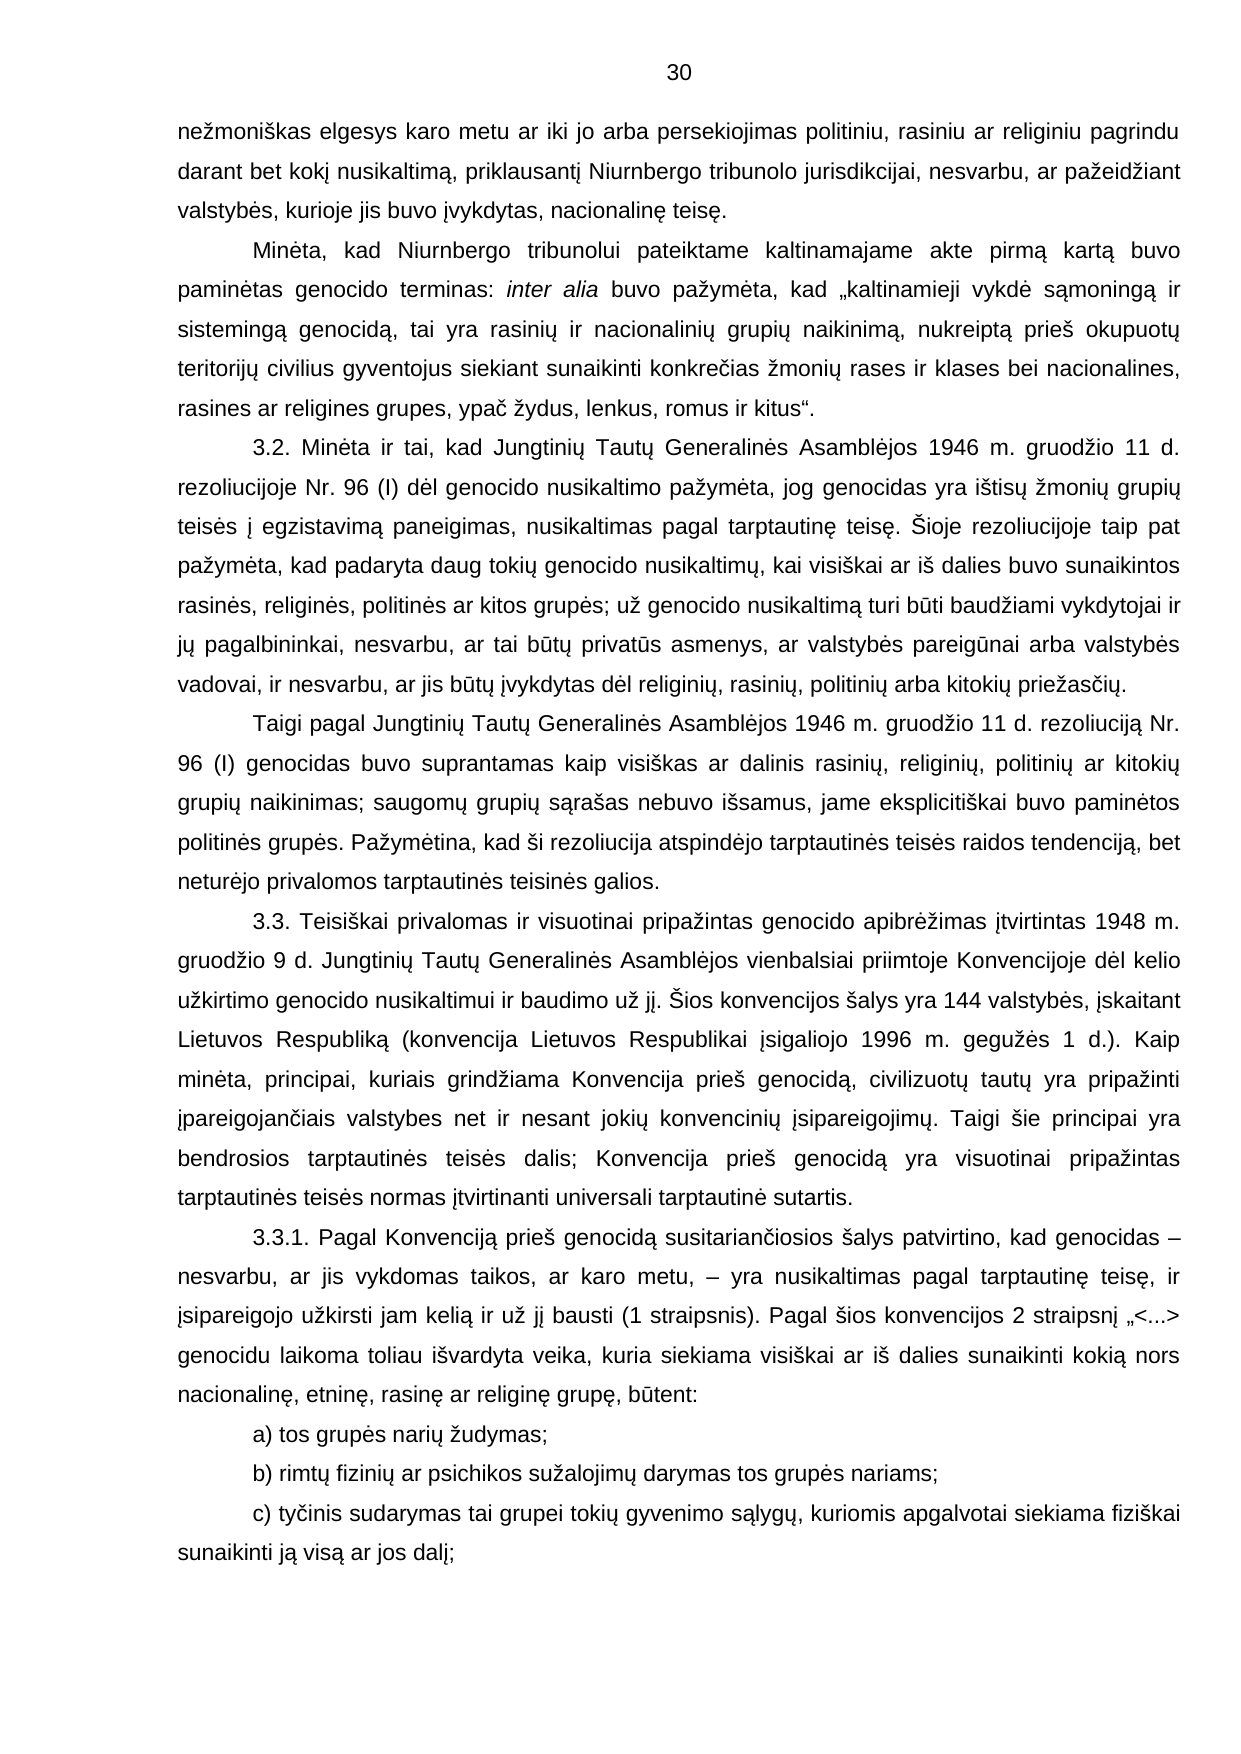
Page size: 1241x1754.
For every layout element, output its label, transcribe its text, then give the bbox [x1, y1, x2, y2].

text Minėta, kad Niurnbergo tribunolui pateiktame kaltinamajame akte pirmą kartą buvo paminėtas genocido terminas: inter alia buvo pažymėta, kad „kaltinamieji vykdė sąmoningą ir sistemingą genocidą, tai yra rasinių ir nacionalinių grupių naikinimą, nukreiptą prieš okupuotų teritorijų civilius gyventojus siekiant sunaikinti konkrečias žmonių rases ir klases bei nacionalines, rasines ar religines grupes, ypač žydus, lenkus, romus ir kitus“. [177, 237, 1181, 421]
text 3.2. Minėta ir tai, kad Jungtinių Tautų Generalinės Asamblėjos 1946 m. gruodžio 11 d. rezoliucijoje Nr. 96 (I) dėl genocido nusikaltimo pažymėta, jog genocidas yra ištisų žmonių grupių teisės į egzistavimą paneigimas, nusikaltimas pagal tarptautinę teisę. Šioje rezoliucijoje taip pat pažymėta, kad padaryta daug tokių genocido nusikaltimų, kai visiškai ar iš dalies buvo sunaikintos rasinės, religinės, politinės ar kitos grupės; už genocido nusikaltimą turi būti baudžiami vykdytojai ir jų pagalbininkai, nesvarbu, ar tai būtų privatūs asmenys, ar valstybės pareigūnai arba valstybės vadovai, ir nesvarbu, ar jis būtų įvykdytas dėl religinių, rasinių, politinių arba kitokių priežasčių. [177, 434, 1181, 697]
text 3.3. Teisiškai privalomas ir visuotinai pripažintas genocido apibrėžimas įtvirtintas 1948 m. gruodžio 9 d. Jungtinių Tautų Generalinės Asamblėjos vienbalsiai priimtoje Konvencijoje dėl kelio užkirtimo genocido nusikaltimui ir baudimo už jį. Šios konvencijos šalys yra 144 valstybės, įskaitant Lietuvos Respubliką (konvencija Lietuvos Respublikai įsigaliojo 1996 m. gegužės 1 d.). Kaip minėta, principai, kuriais grindžiama Konvencija prieš genocidą, civilizuotų tautų yra pripažinti įpareigojančiais valstybes net ir nesant jokių konvencinių įsipareigojimų. Taigi šie principai yra bendrosios tarptautinės teisės dalis; Konvencija prieš genocidą yra visuotinai pripažintas tarptautinės teisės normas įtvirtinanti universali tarptautinė sutartis. [177, 908, 1181, 1210]
text b) rimtų fizinių ar psichikos sužalojimų darymas tos grupės nariams; [177, 1460, 1181, 1487]
text c) tyčinis sudarymas tai grupei tokių gyvenimo sąlygų, kuriomis apgalvotai siekiama fiziškai sunaikinti ją visą ar jos dalį; [177, 1500, 1181, 1566]
text a) tos grupės narių žudymas; [177, 1421, 1181, 1447]
text nežmoniškas elgesys karo metu ar iki jo arba persekiojimas politiniu, rasiniu ar religiniu pagrindu darant bet kokį nusikaltimą, priklausantį Niurnbergo tribunolo jurisdikcijai, nesvarbu, ar pažeidžiant valstybės, kurioje jis buvo įvykdytas, nacionalinę teisę. [177, 118, 1181, 223]
text 3.3.1. Pagal Konvenciją prieš genocidą susitariančiosios šalys patvirtino, kad genocidas – nesvarbu, ar jis vykdomas taikos, ar karo metu, – yra nusikaltimas pagal tarptautinę teisę, ir įsipareigojo užkirsti jam kelią ir už jį bausti (1 straipsnis). Pagal šios konvencijos 2 straipsnį „<...> genocidu laikoma toliau išvardyta veika, kuria siekiama visiškai ar iš dalies sunaikinti kokią nors nacionalinę, etninę, rasinę ar religinę grupę, būtent: [177, 1223, 1181, 1408]
text Taigi pagal Jungtinių Tautų Generalinės Asamblėjos 1946 m. gruodžio 11 d. rezoliuciją Nr. 96 (I) genocidas buvo suprantamas kaip visiškas ar dalinis rasinių, religinių, politinių ar kitokių grupių naikinimas; saugomų grupių sąrašas nebuvo išsamus, jame eksplicitiškai buvo paminėtos politinės grupės. Pažymėtina, kad ši rezoliucija atspindėjo tarptautinės teisės raidos tendenciją, bet neturėjo privalomos tarptautinės teisinės galios. [177, 710, 1181, 894]
